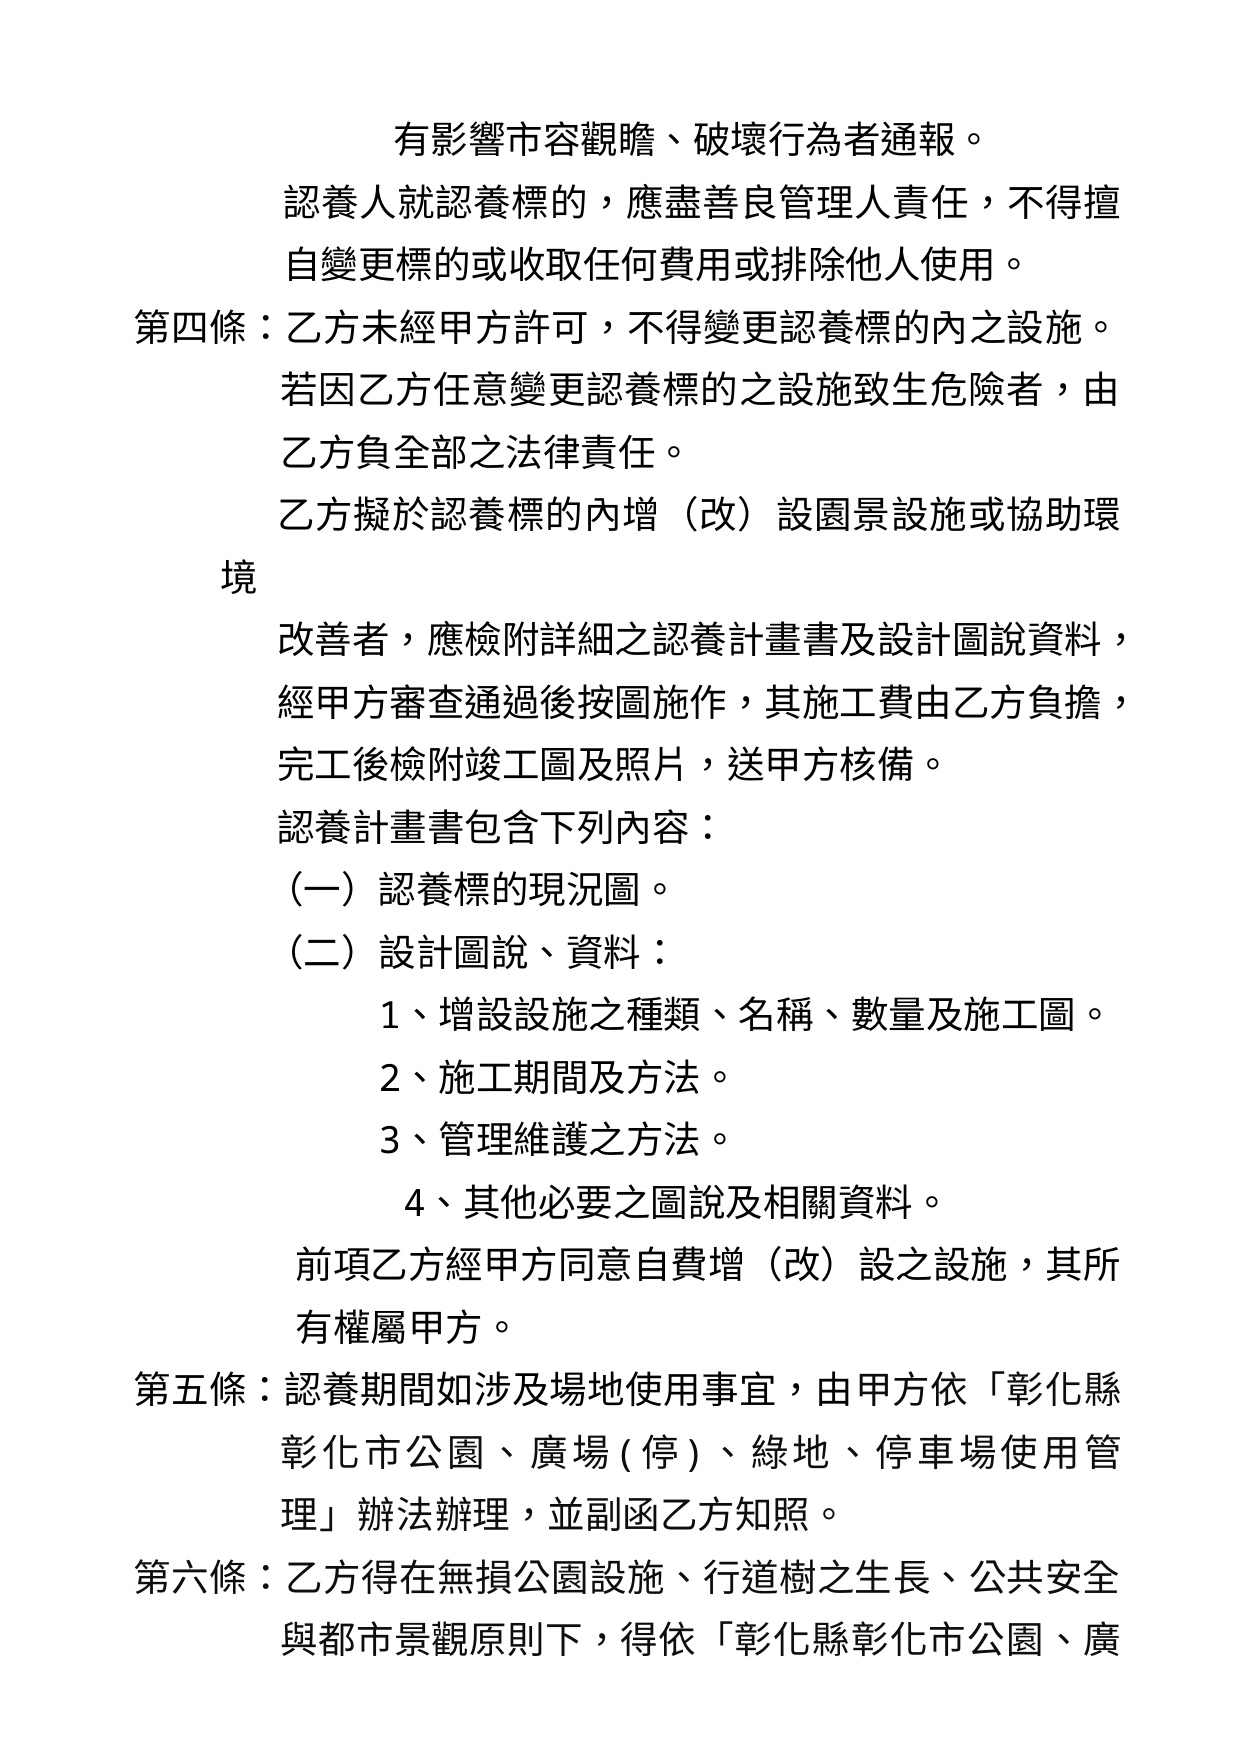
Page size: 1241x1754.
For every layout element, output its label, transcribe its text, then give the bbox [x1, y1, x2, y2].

text （一）認養標的現況圖。 [266, 846, 1122, 908]
text 完工後檢附竣工圖及照片，送甲方核備。 [221, 721, 1122, 783]
text 乙方擬於認養標的內增（改）設園景設施或協助環境 [221, 471, 1122, 596]
text 改善者，應檢附詳細之認養計畫書及設計圖說資料， [221, 596, 1122, 658]
text 第六條：乙方得在無損公園設施、行道樹之生長、公共安全與都市景觀原則下，得依「彰化縣彰化市公園、廣 [133, 1533, 1122, 1658]
text 1、增設設施之種類、名稱、數量及施工圖。 [266, 971, 1122, 1033]
text 3、管理維護之方法。 [266, 1096, 1122, 1158]
text 第五條：認養期間如涉及場地使用事宜，由甲方依「彰化縣彰化市公園、廣場(停)、綠地、停車場使用管理」辦法辦理，並副函乙方知照。 [133, 1346, 1122, 1533]
text 有影響市容觀瞻、破壞行為者通報。 [133, 96, 1122, 158]
text （二）設計圖說、資料： [266, 908, 1122, 971]
text 前項乙方經甲方同意自費增（改）設之設施，其所 [296, 1221, 1122, 1283]
text 4、其他必要之圖說及相關資料。 [133, 1158, 1122, 1221]
text 經甲方審查通過後按圖施作，其施工費由乙方負擔， [221, 658, 1122, 721]
text 認養計畫書包含下列內容： [221, 783, 1122, 846]
text 2、施工期間及方法。 [266, 1033, 1122, 1096]
text 有權屬甲方。 [296, 1283, 1122, 1346]
text 第四條：乙方未經甲方許可，不得變更認養標的內之設施。若因乙方任意變更認養標的之設施致生危險者，由乙方負全部之法律責任。 [133, 283, 1122, 471]
text 認養人就認養標的，應盡善良管理人責任，不得擅自變更標的或收取任何費用或排除他人使用。 [283, 158, 1122, 283]
